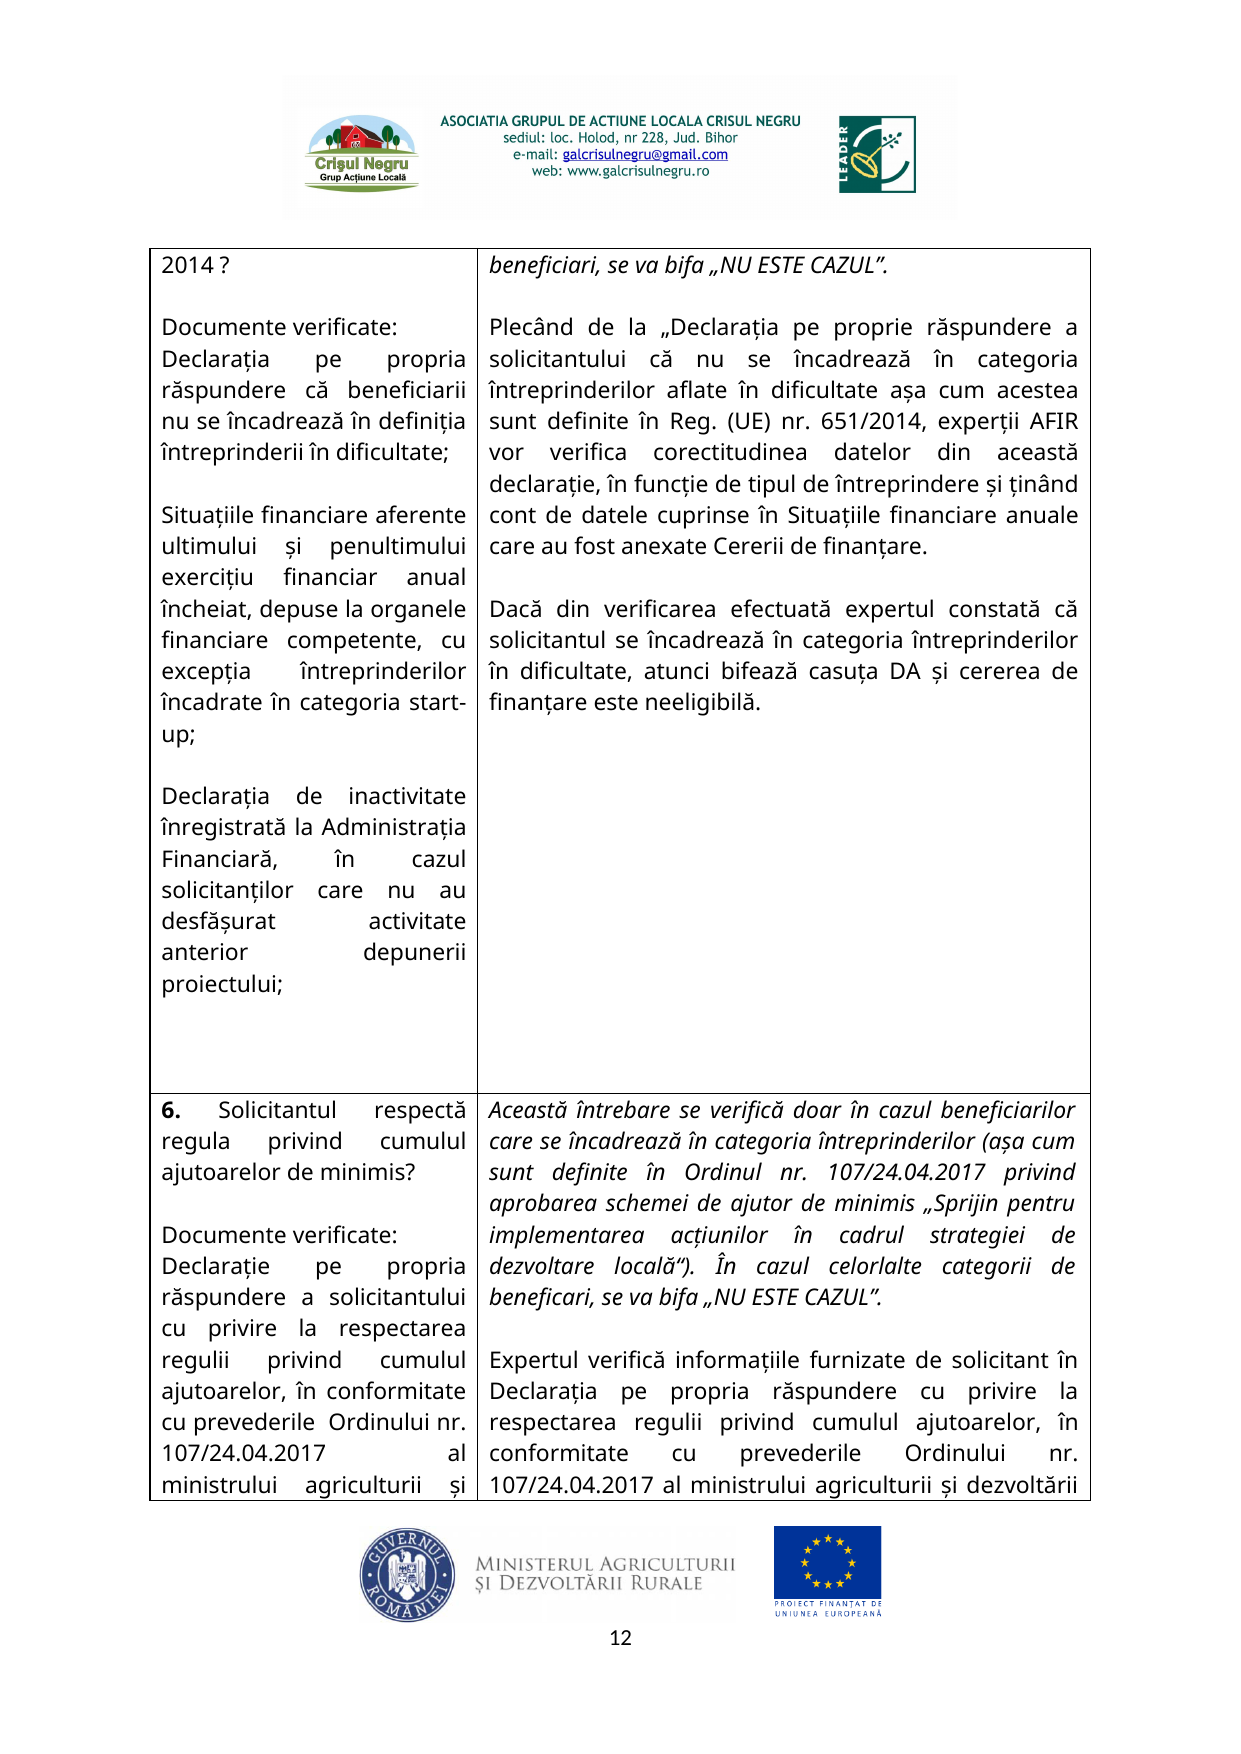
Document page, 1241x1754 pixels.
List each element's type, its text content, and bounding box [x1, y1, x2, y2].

table_cell Această întrebare se verifică doar în cazul beneficiarilor care se încadrează în categoria întreprinderilor (așa cum sunt definite în Ordinul nr. 107/24.04.2017 privind aprobarea schemei de ajutor de minimis „Sprijin pentru implementarea acțiunilor în cadrul strategiei de dezvoltare locală“). În cazul celorlalte categorii de beneficari, se va bifa „NU ESTE CAZUL”. Expertul verifică informațiile furnizate de solicitant în Declaraţia pe propria răspundere cu privire la respectarea regulii privind cumulul ajutoarelor, în conformitate cu prevederile Ordinului nr. 107/24.04.2017 al ministrului agriculturii și dezvoltării [478, 1094, 1090, 1500]
table_cell beneficiari, se va bifa „NU ESTE CAZUL”. Plecând de la „Declarația pe proprie răspundere a solicitantului că nu se încadrează în categoria întreprinderilor aflate în dificultate așa cum acestea sunt definite în Reg. (UE) nr. 651/2014, experții AFIR vor verifica corectitudinea datelor din această declarație, în funcție de tipul de întreprindere și ținând cont de datele cuprinse în Situațiile financiare anuale care au fost anexate Cererii de finanțare. Dacă din verificarea efectuată expertul constată că solicitantul se încadrează în categoria întreprinderilor în dificultate, atunci bifează casuţa DA şi cererea de finanţare este neeligibilă. [478, 249, 1090, 1093]
table_cell 6. Solicitantul respectă regula privind cumulul ajutoarelor de minimis? Documente verificate: Declaraţie pe propria răspundere a solicitantului cu privire la respectarea regulii privind cumulul ajutoarelor, în conformitate cu prevederile Ordinului nr. 107/24.04.2017 al ministrului agriculturii și [151, 1094, 477, 1500]
table_cell 2014 ? Documente verificate: Declaraţia pe propria răspundere că beneficiarii nu se încadrează în definiţia întreprinderii în dificultate; Situațiile financiare aferente ultimului şi penultimului exercițiu financiar anual încheiat, depuse la organele financiare competente, cu excepția întreprinderilor încadrate în categoria start-up; Declarația de inactivitate înregistrată la Administrația Financiară, în cazul solicitanților care nu au desfășurat activitate anterior depunerii proiectului; [151, 249, 477, 1093]
